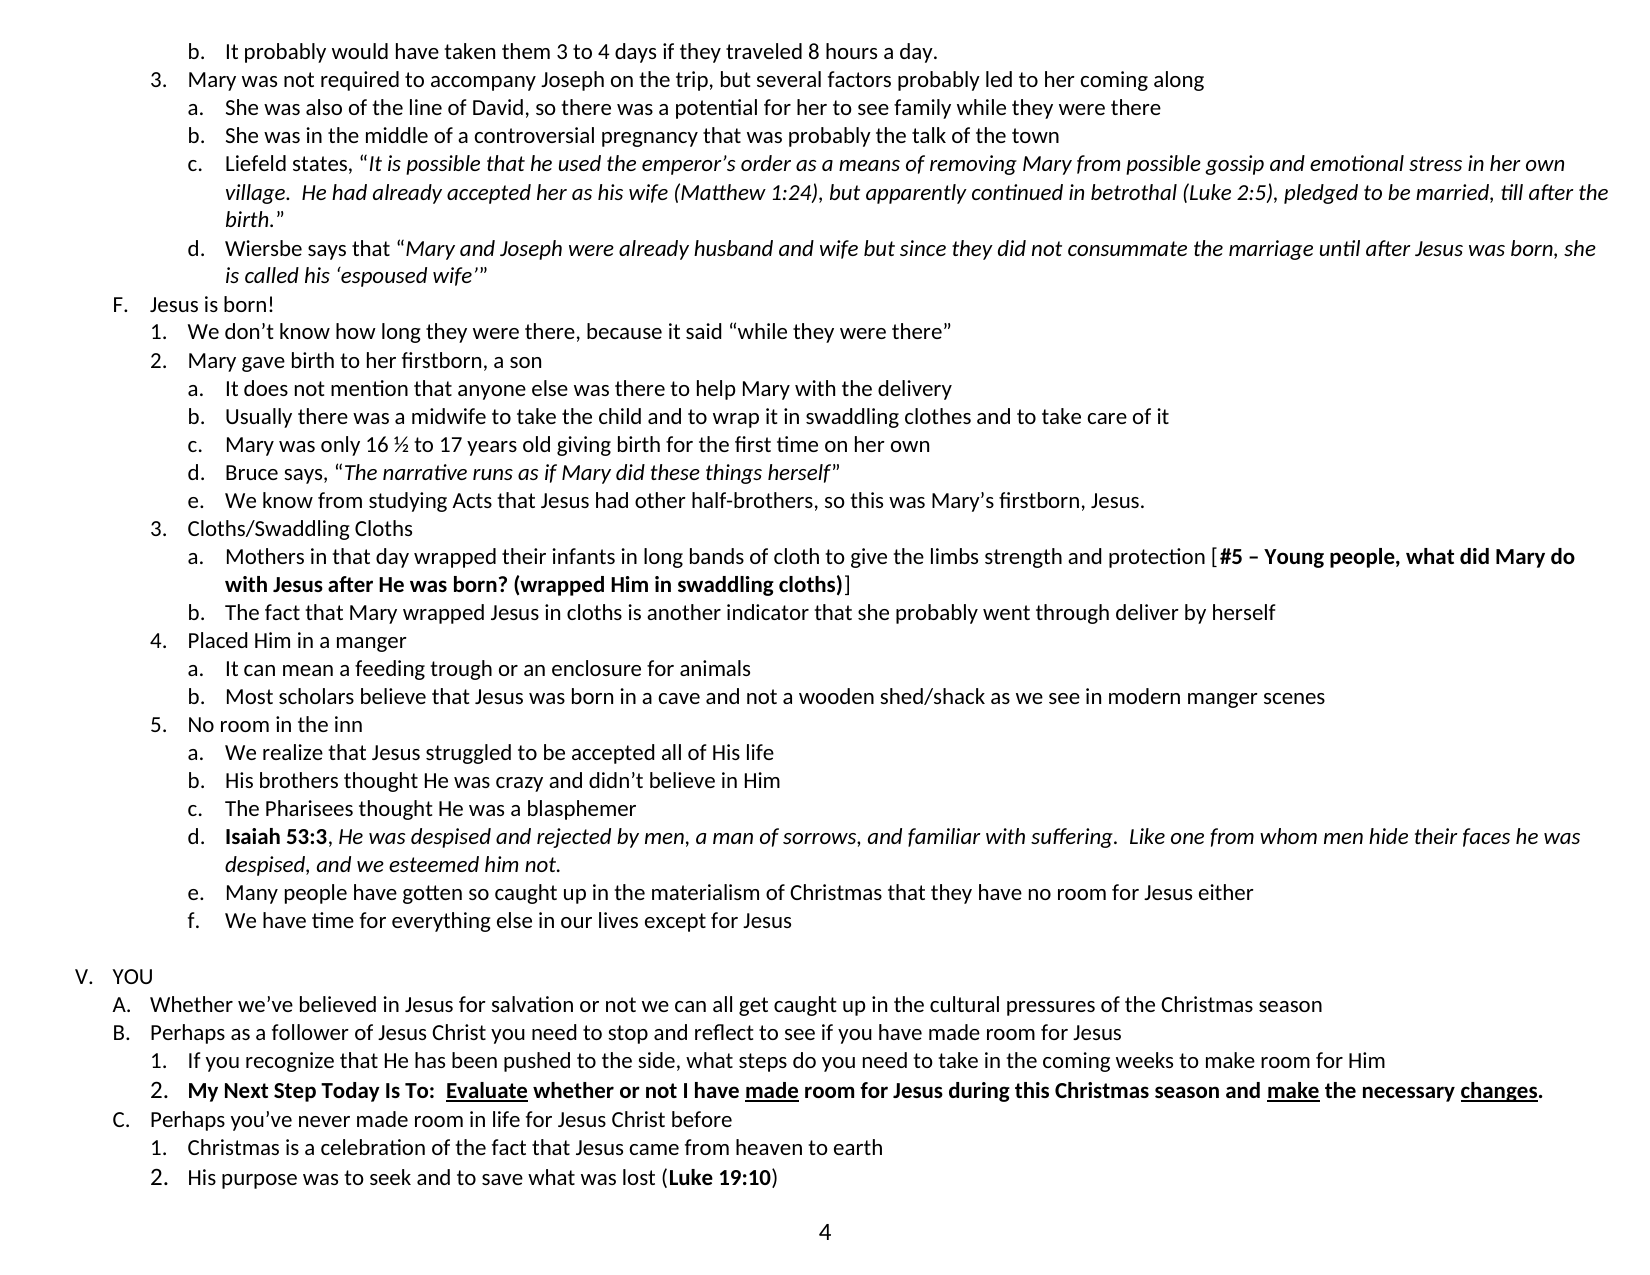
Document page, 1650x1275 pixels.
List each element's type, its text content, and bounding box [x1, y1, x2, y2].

list It can mean a feeding trough or an enclosure for animals [187, 654, 1612, 682]
list My Next Step Today Is To: Evaluate whether or not I have made room for Jesus during this Christmas season and make the necessary changes. [150, 1074, 1612, 1105]
list Cloths/Swaddling Cloths [150, 514, 1612, 542]
list Most scholars believe that Jesus was born in a cave and not a wooden shed/shack as we see in modern manger scenes [187, 682, 1612, 710]
list Wiersbe says that “Mary and Joseph were already husband and wife but since they did not consummate the marriage until after Jesus was born, she is called his ‘espoused wife’” [187, 234, 1612, 290]
list Mary was not required to accompany Joseph on the trip, but several factors probably led to her coming along [150, 66, 1612, 93]
list The fact that Mary wrapped Jesus in cloths is another indicator that she probably went through deliver by herself [187, 598, 1612, 626]
list The Pharisees thought He was a blasphemer [187, 794, 1612, 822]
list We have time for everything else in our lives except for Jesus [187, 906, 1612, 934]
list No room in the inn [150, 710, 1612, 738]
list She was in the middle of a controversial pregnancy that was probably the talk of the town [187, 122, 1612, 149]
list Christmas is a celebration of the fact that Jesus came from heaven to earth [150, 1133, 1612, 1161]
list Whether we’ve believed in Jesus for salvation or not we can all get caught up in the cultural pressures of the Christmas season [112, 990, 1612, 1018]
list If you recognize that He has been pushed to the side, what steps do you need to take in the coming weeks to make room for Him [150, 1046, 1612, 1074]
list YOU [75, 962, 1612, 990]
list Bruce says, “The narrative runs as if Mary did these things herself” [187, 458, 1612, 486]
list Perhaps as a follower of Jesus Christ you need to stop and reflect to see if you have made room for Jesus [112, 1018, 1612, 1046]
list We don’t know how long they were there, because it said “while they were there” [150, 318, 1612, 346]
list It probably would have taken them 3 to 4 days if they traveled 8 hours a day. [187, 37, 1612, 66]
list We know from studying Acts that Jesus had other half-brothers, so this was Mary’s firstborn, Jesus. [187, 486, 1612, 514]
list It does not mention that anyone else was there to help Mary with the delivery [187, 374, 1612, 402]
list Mary was only 16 ½ to 17 years old giving birth for the first time on her own [187, 430, 1612, 458]
list Isaiah 53:3, He was despised and rejected by men, a man of sorrows, and familiar with suffering. Like one from whom men hide their faces he was despised, and we esteemed him not. [187, 822, 1612, 878]
list His purpose was to seek and to save what was lost (Luke 19:10) [150, 1161, 1612, 1191]
list Placed Him in a manger [150, 626, 1612, 654]
list Many people have gotten so caught up in the materialism of Christmas that they have no room for Jesus either [187, 878, 1612, 906]
list Liefeld states, “It is possible that he used the emperor’s order as a means of removing Mary from possible gossip and emotional stress in her own village. He had already accepted her as his wife (Matthew 1:24), but apparently continued in betrothal (Luke 2:5), pledged to be married, till after the birth.” [187, 149, 1612, 234]
list Mothers in that day wrapped their infants in long bands of cloth to give the limbs strength and protection [#5 – Young people, what did Mary do with Jesus after He was born? (wrapped Him in swaddling cloths)] [187, 542, 1612, 598]
list Mary gave birth to her firstborn, a son [150, 346, 1612, 374]
list Perhaps you’ve never made room in life for Jesus Christ before [112, 1105, 1612, 1133]
list His brothers thought He was crazy and didn’t believe in Him [187, 766, 1612, 794]
list Usually there was a midwife to take the child and to wrap it in swaddling clothes and to take care of it [187, 402, 1612, 430]
list Jesus is born! [112, 290, 1612, 318]
list She was also of the line of David, so there was a potential for her to see family while they were there [187, 93, 1612, 122]
list We realize that Jesus struggled to be accepted all of His life [187, 738, 1612, 766]
